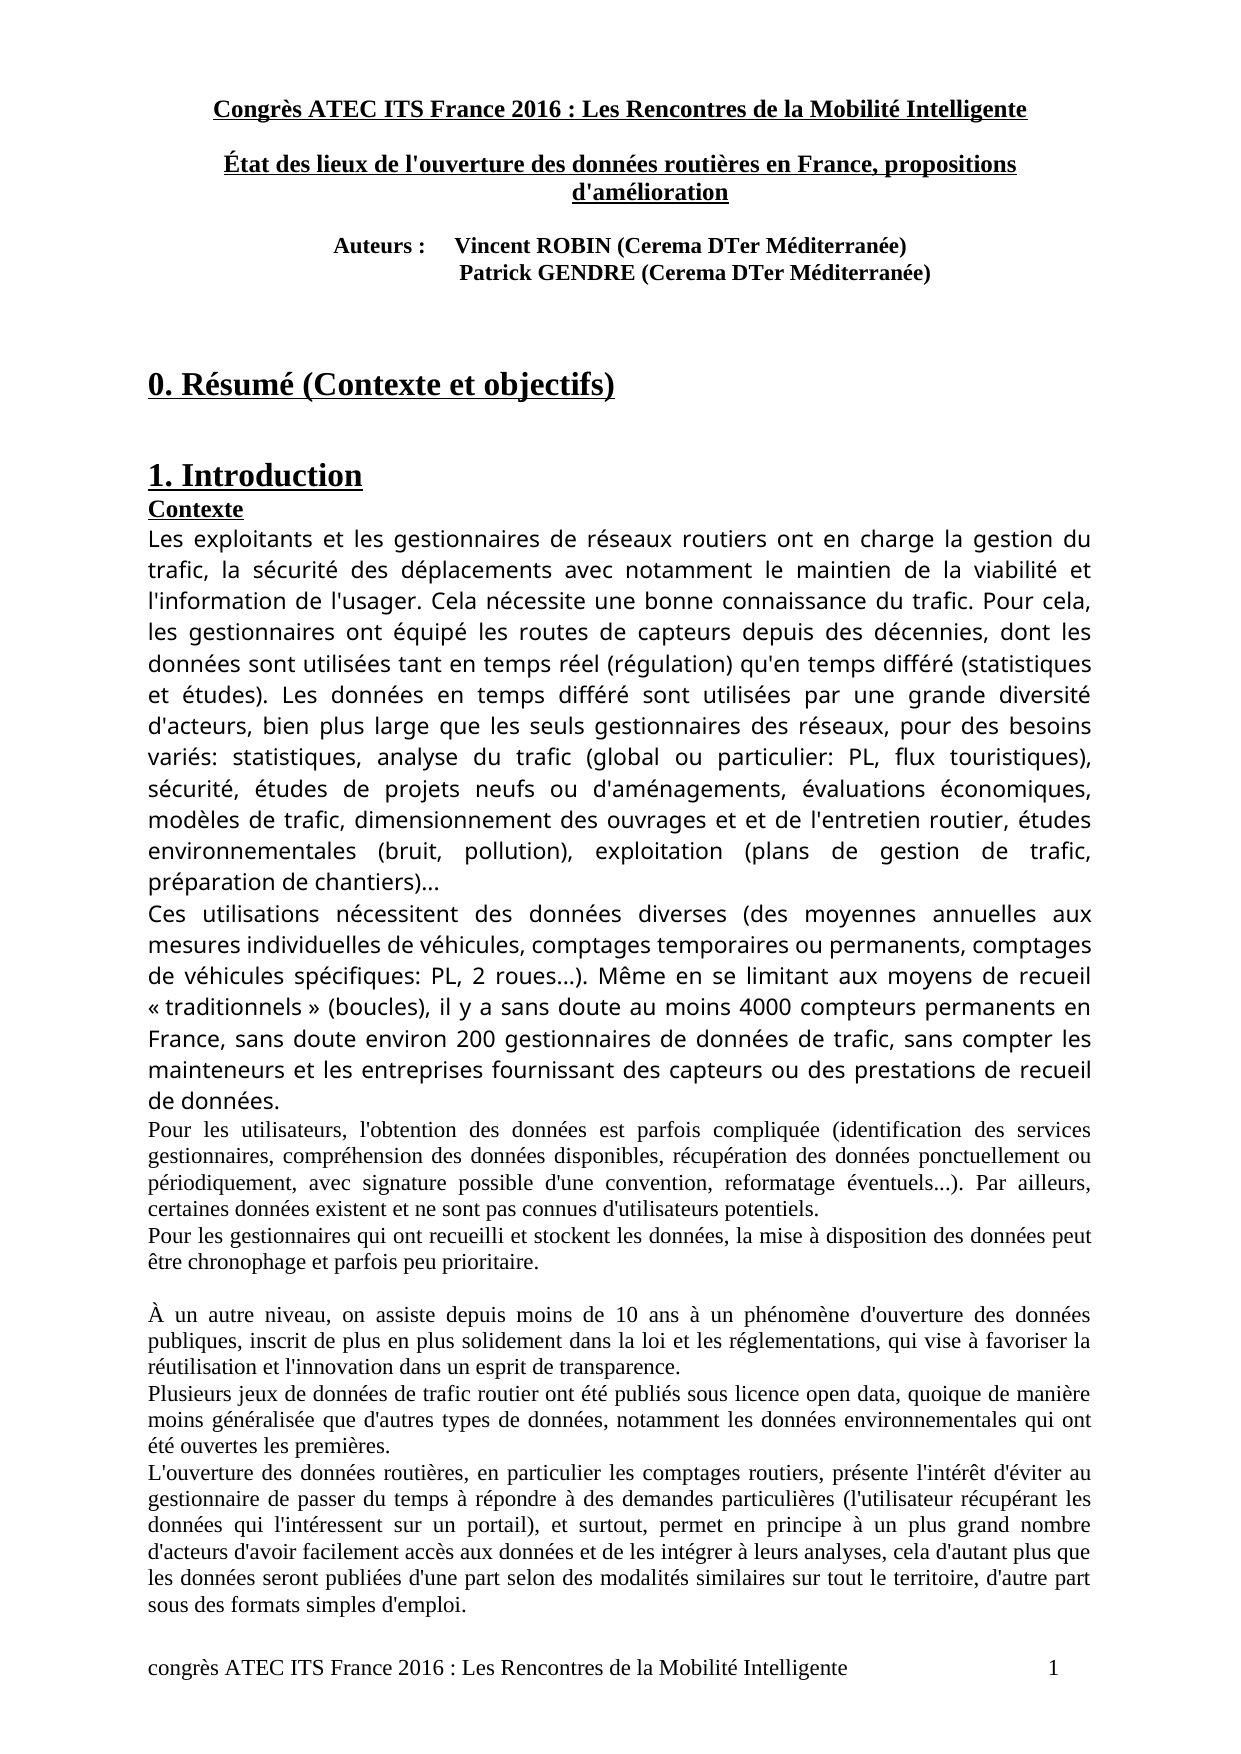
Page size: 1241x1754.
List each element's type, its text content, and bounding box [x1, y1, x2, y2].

subtitle Congrès ATEC ITS France 2016 : Les Rencontres de la Mobilité Intelligente [148, 94, 1093, 122]
text Auteurs : Vincent ROBIN (Cerema DTer Méditerranée) [148, 233, 1093, 259]
text Pour les gestionnaires qui ont recueilli et stockent les données, la mise à disposition des données peut être chronophage et parfois peu prioritaire. [148, 1222, 1093, 1274]
subtitle 1. Introduction [148, 455, 1093, 494]
text L'ouverture des données routières, en particulier les comptages routiers, présente l'intérêt d'éviter au gestionnaire de passer du temps à répondre à des demandes particulières (l'utilisateur récupérant les données qui l'intéressent sur un portail), et surtout, permet en principe à un plus grand nombre d'acteurs d'avoir facilement accès aux données et de les intégrer à leurs analyses, cela d'autant plus que les données seront publiées d'une part selon des modalités similaires sur tout le territoire, d'autre part sous des formats simples d'emploi. [148, 1459, 1093, 1617]
subtitle Contexte [148, 494, 1093, 522]
text Plusieurs jeux de données de trafic routier ont été publiés sous licence open data, quoique de manière moins généralisée que d'autres types de données, notamment les données environnementales qui ont été ouvertes les premières. [148, 1380, 1093, 1459]
text Ces utilisations nécessitent des données diverses (des moyennes annuelles aux mesures individuelles de véhicules, comptages temporaires ou permanents, comptages de véhicules spécifiques: PL, 2 roues...). Même en se limitant aux moyens de recueil « traditionnels » (boucles), il y a sans doute au moins 4000 compteurs permanents en France, sans doute environ 200 gestionnaires de données de trafic, sans compter les mainteneurs et les entreprises fournissant des capteurs ou des prestations de recueil de données. [148, 897, 1093, 1116]
text Pour les utilisateurs, l'obtention des données est parfois compliquée (identification des services gestionnaires, compréhension des données disponibles, récupération des données ponctuellement ou périodiquement, avec signature possible d'une convention, reformatage éventuels...). Par ailleurs, certaines données existent et ne sont pas connues d'utilisateurs potentiels. [148, 1116, 1093, 1222]
text Les exploitants et les gestionnaires de réseaux routiers ont en charge la gestion du trafic, la sécurité des déplacements avec notamment le maintien de la viabilité et l'information de l'usager. Cela nécessite une bonne connaissance du trafic. Pour cela, les gestionnaires ont équipé les routes de capteurs depuis des décennies, dont les données sont utilisées tant en temps réel (régulation) qu'en temps différé (statistiques et études). Les données en temps différé sont utilisées par une grande diversité d'acteurs, bien plus large que les seuls gestionnaires des réseaux, pour des besoins variés: statistiques, analyse du trafic (global ou particulier: PL, flux touristiques), sécurité, études de projets neufs ou d'aménagements, évaluations économiques, modèles de trafic, dimensionnement des ouvrages et et de l'entretien routier, études environnementales (bruit, pollution), exploitation (plans de gestion de trafic, préparation de chantiers)... [148, 522, 1093, 897]
subtitle 0. Résumé (Contexte et objectifs) [148, 364, 1093, 403]
text Patrick GENDRE (Cerema DTer Méditerranée) [148, 259, 1093, 285]
text À un autre niveau, on assiste depuis moins de 10 ans à un phénomène d'ouverture des données publiques, inscrit de plus en plus solidement dans la loi et les réglementations, qui vise à favoriser la réutilisation et l'innovation dans un esprit de transparence. [148, 1301, 1093, 1380]
subtitle État des lieux de l'ouverture des données routières en France, propositions d'amélioration [148, 149, 1093, 206]
